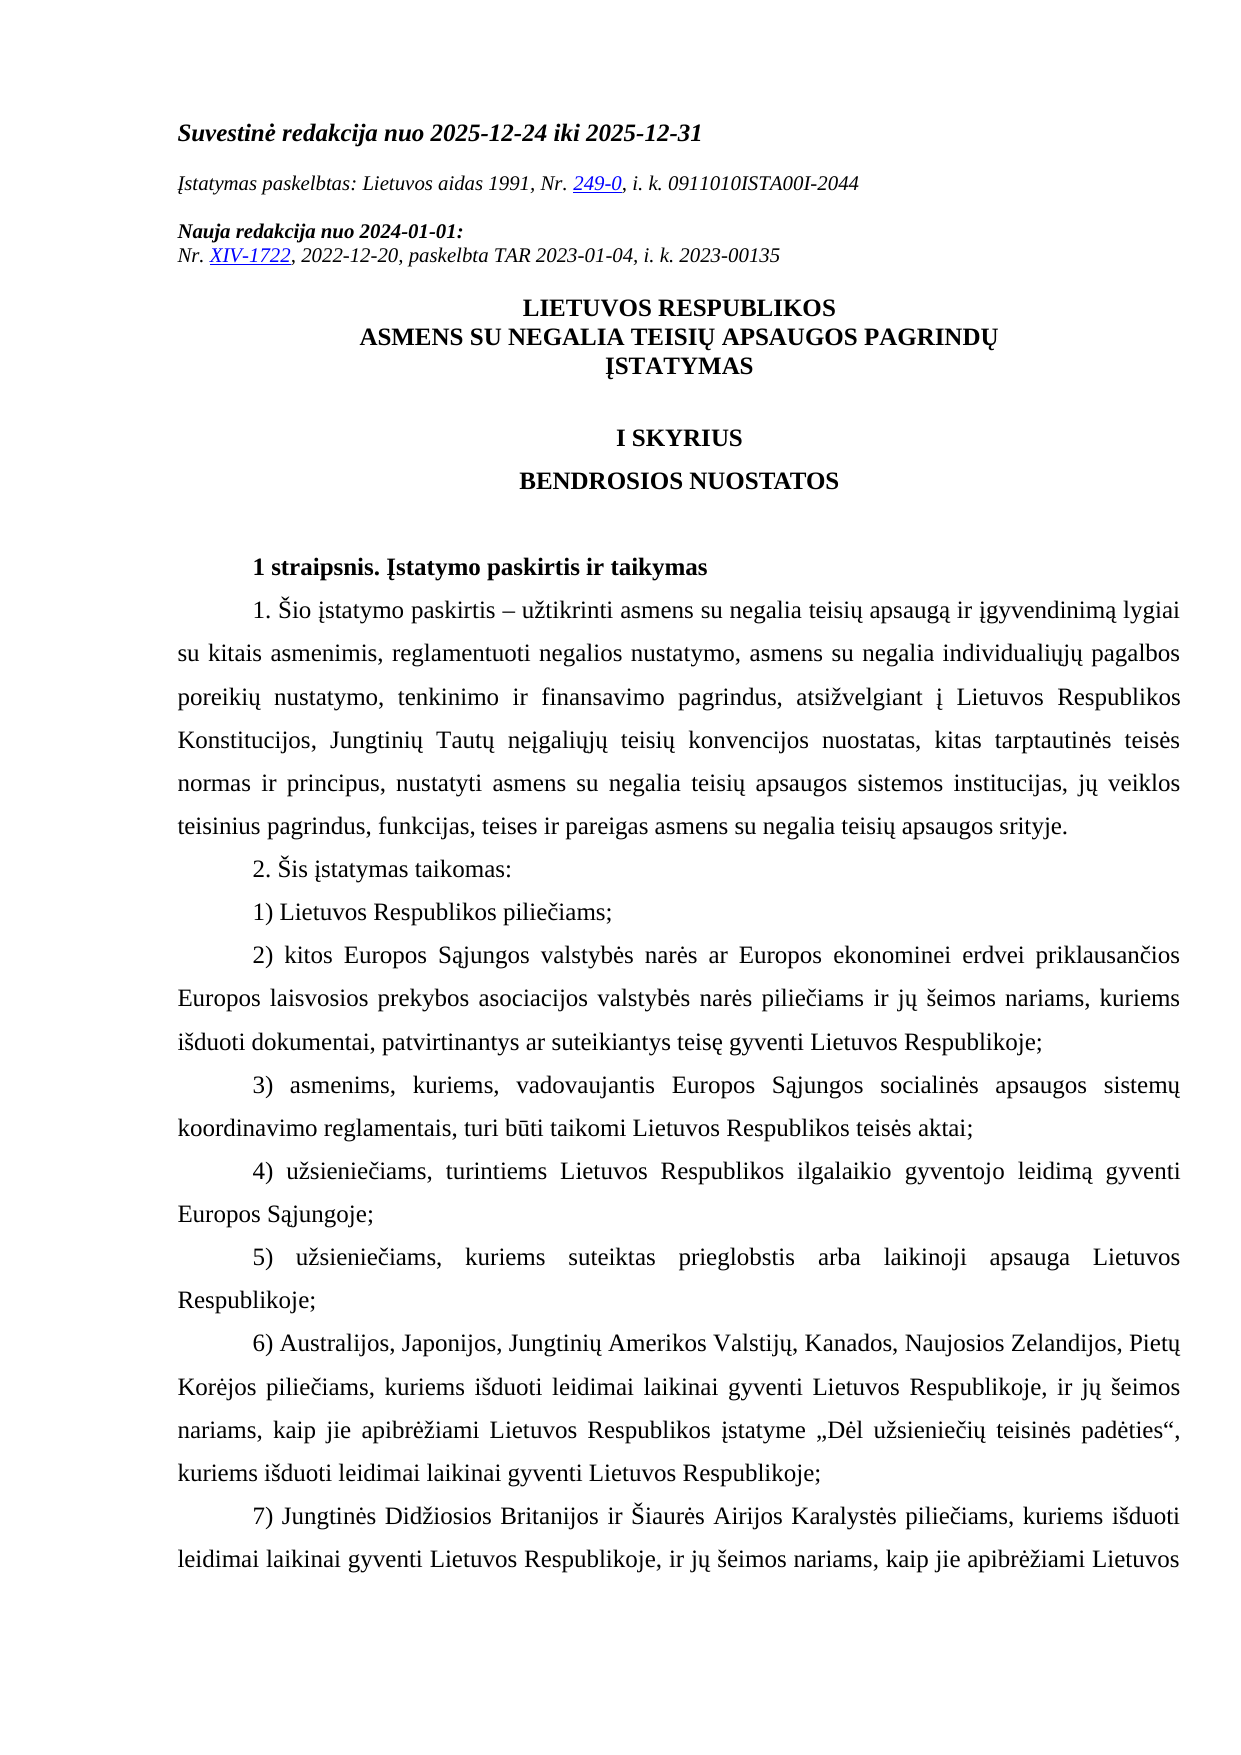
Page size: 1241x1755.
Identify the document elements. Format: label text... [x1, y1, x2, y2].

text 3) asmenims, kuriems, vadovaujantis Europos Sąjungos socialinės apsaugos sistemų koordinavimo reglamentais, turi būti taikomi Lietuvos Respublikos teisės aktai; [177, 1070, 1181, 1142]
text Suvestinė redakcija nuo 2025-12-24 iki 2025-12-31 [177, 118, 1181, 147]
text 1) Lietuvos Respublikos piliečiams; [177, 897, 1181, 926]
text BENDROSIOS NUOSTATOS [177, 466, 1181, 495]
text 1 straipsnis. Įstatymo paskirtis ir taikymas [177, 552, 1181, 581]
text ASMENS SU NEGALIA TEISIŲ APSAUGOS PAGRINDŲ [177, 322, 1181, 351]
text ĮSTATYMAS [177, 351, 1181, 380]
text 2. Šis įstatymas taikomas: [177, 854, 1181, 883]
text Nr. XIV-1722, 2022-12-20, paskelbta TAR 2023-01-04, i. k. 2023-00135 [177, 243, 1181, 267]
text 7) Jungtinės Didžiosios Britanijos ir Šiaurės Airijos Karalystės piliečiams, kuriems išduoti leidimai laikinai gyventi Lietuvos Respublikoje, ir jų šeimos nariams, kaip jie apibrėžiami Lietuvos [177, 1501, 1181, 1573]
text 2) kitos Europos Sąjungos valstybės narės ar Europos ekonominei erdvei priklausančios Europos laisvosios prekybos asociacijos valstybės narės piliečiams ir jų šeimos nariams, kuriems išduoti dokumentai, patvirtinantys ar suteikiantys teisę gyventi Lietuvos Respublikoje; [177, 940, 1181, 1055]
text Įstatymas paskelbtas: Lietuvos aidas 1991, Nr. 249-0, i. k. 0911010ISTA00I-2044 [177, 171, 1181, 195]
text I SKYRIUS [177, 423, 1181, 452]
text 4) užsieniečiams, turintiems Lietuvos Respublikos ilgalaikio gyventojo leidimą gyventi Europos Sąjungoje; [177, 1156, 1181, 1228]
text Nauja redakcija nuo 2024-01-01: [177, 219, 1181, 243]
text LIETUVOS RESPUBLIKOS [177, 293, 1181, 322]
text 1. Šio įstatymo paskirtis – užtikrinti asmens su negalia teisių apsaugą ir įgyvendinimą lygiai su kitais asmenimis, reglamentuoti negalios nustatymo, asmens su negalia individualiųjų pagalbos poreikių nustatymo, tenkinimo ir finansavimo pagrindus, atsižvelgiant į Lietuvos Respublikos Konstitucijos, Jungtinių Tautų neįgaliųjų teisių konvencijos nuostatas, kitas tarptautinės teisės normas ir principus, nustatyti asmens su negalia teisių apsaugos sistemos institucijas, jų veiklos teisinius pagrindus, funkcijas, teises ir pareigas asmens su negalia teisių apsaugos srityje. [177, 595, 1181, 840]
text 6) Australijos, Japonijos, Jungtinių Amerikos Valstijų, Kanados, Naujosios Zelandijos, Pietų Korėjos piliečiams, kuriems išduoti leidimai laikinai gyventi Lietuvos Respublikoje, ir jų šeimos nariams, kaip jie apibrėžiami Lietuvos Respublikos įstatyme „Dėl užsieniečių teisinės padėties“, kuriems išduoti leidimai laikinai gyventi Lietuvos Respublikoje; [177, 1328, 1181, 1487]
text 5) užsieniečiams, kuriems suteiktas prieglobstis arba laikinoji apsauga Lietuvos Respublikoje; [177, 1242, 1181, 1314]
